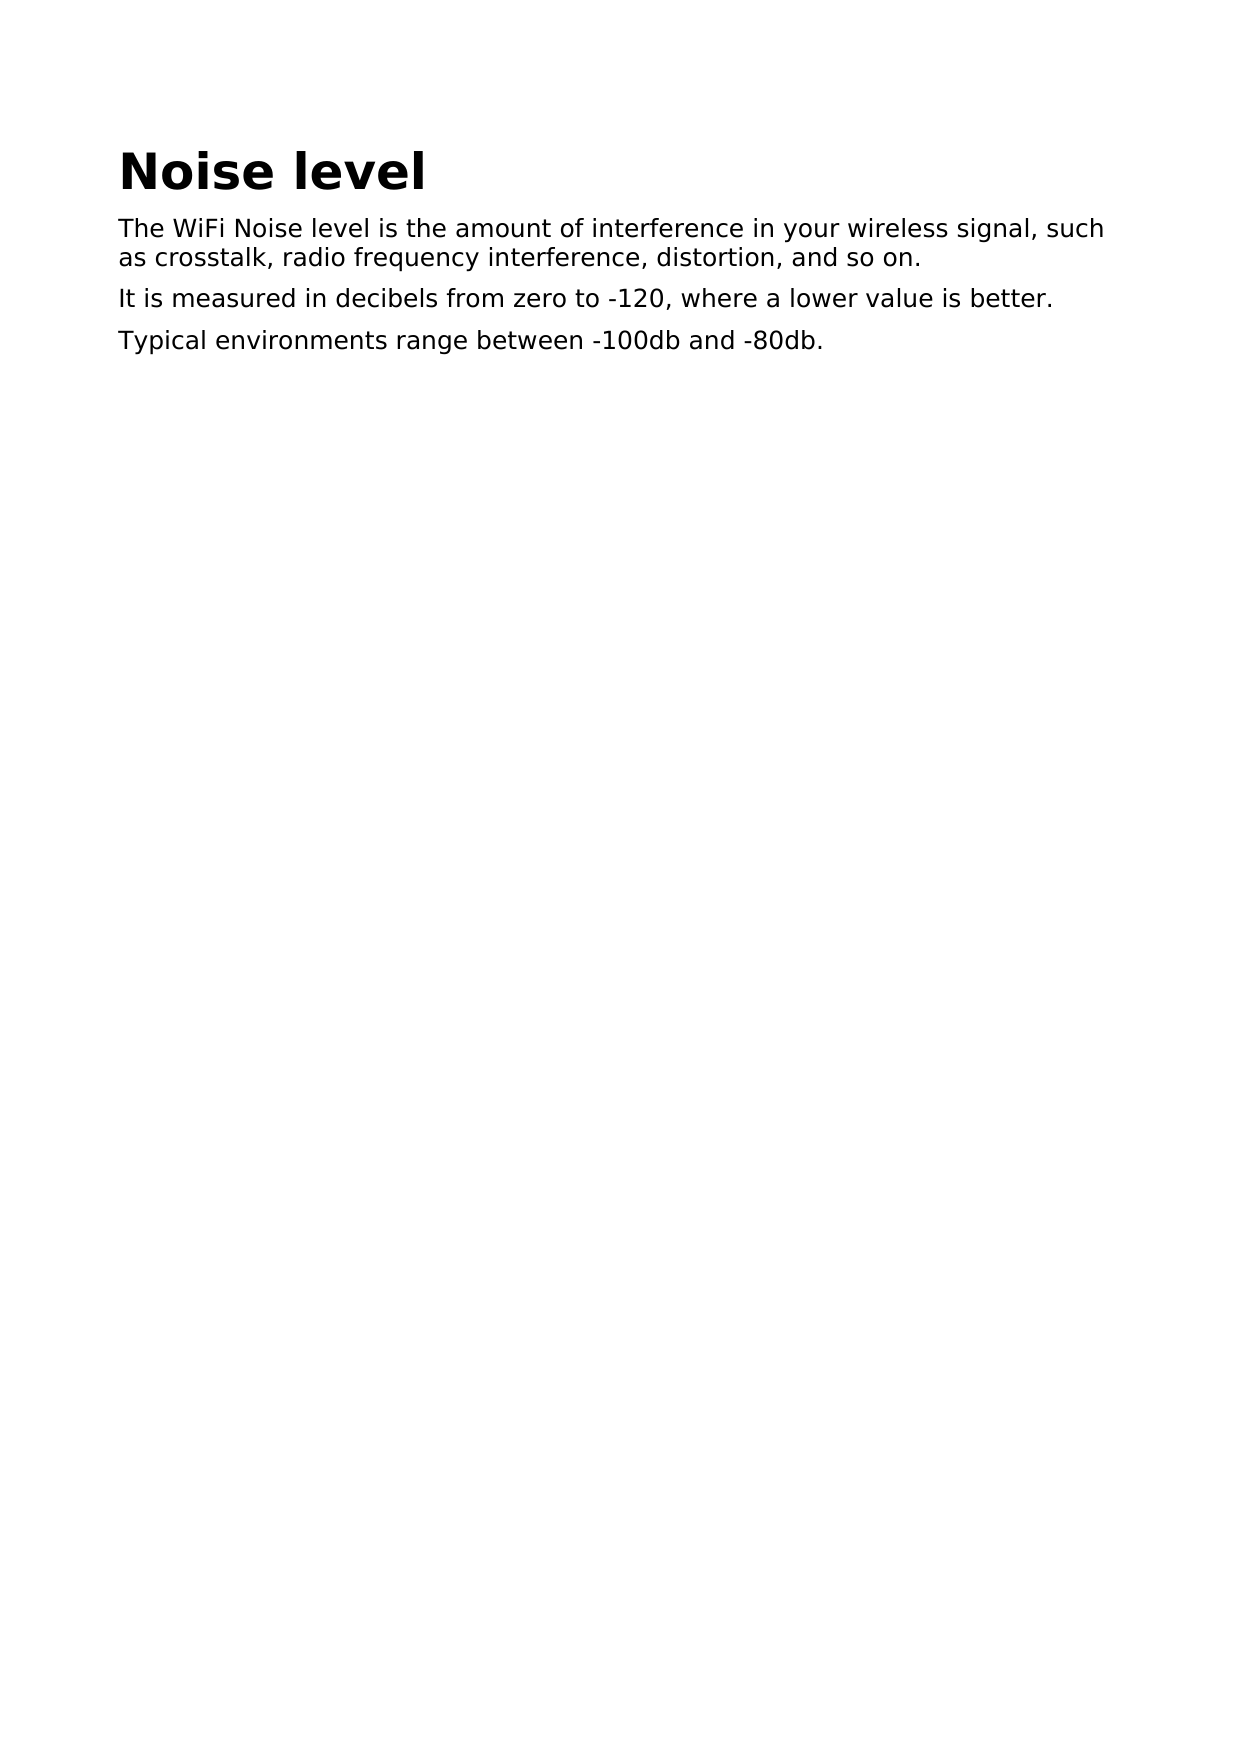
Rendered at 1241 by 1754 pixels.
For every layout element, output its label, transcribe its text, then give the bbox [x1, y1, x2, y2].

subtitle Noise level [118, 143, 1122, 201]
text Typical environments range between -100db and -80db. [118, 326, 1122, 356]
text It is measured in decibels from zero to -120, where a lower value is better. [118, 285, 1122, 314]
text The WiFi Noise level is the amount of interference in your wireless signal, such as crosstalk, radio frequency interference, distortion, and so on. [118, 214, 1122, 272]
